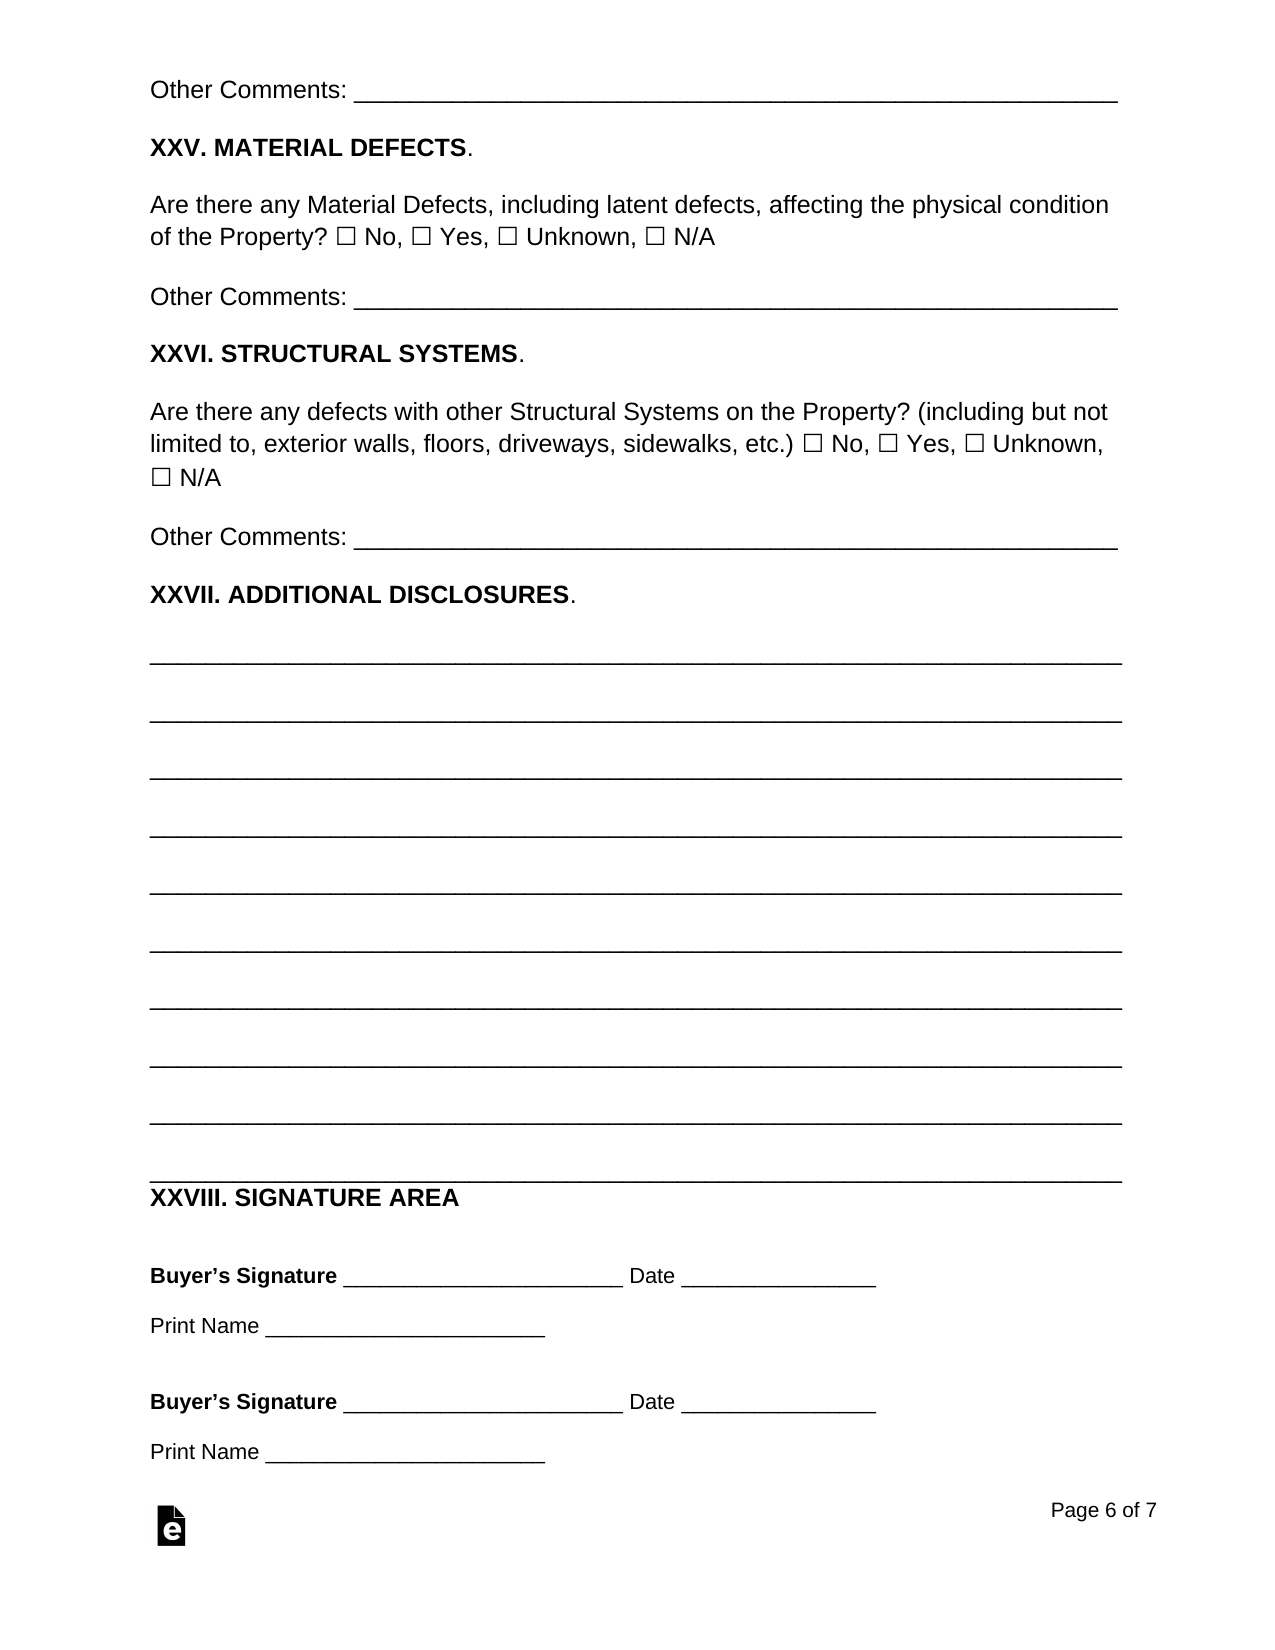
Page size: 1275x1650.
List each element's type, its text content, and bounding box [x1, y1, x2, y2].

text ______________________________________________________________________ [150, 925, 1125, 953]
text ______________________________________________________________________ [150, 695, 1125, 723]
text Print Name _______________________ [150, 1313, 1125, 1338]
text Other Comments: _______________________________________________________ [150, 75, 1125, 104]
text Are there any Material Defects, including latent defects, affecting the physical condition of the Property? ☐ No, ☐ Yes, ☐ Unknown, ☐ N/A [150, 190, 1125, 253]
text ______________________________________________________________________ [150, 810, 1125, 838]
text XXVIII. SIGNATURE AREA [150, 1183, 1125, 1212]
text XXV. MATERIAL DEFECTS. [150, 132, 1125, 161]
text ______________________________________________________________________ [150, 637, 1125, 666]
text ______________________________________________________________________ [150, 1155, 1125, 1183]
text Buyer’s Signature _______________________ Date ________________ [150, 1389, 1125, 1414]
text ______________________________________________________________________ [150, 752, 1125, 781]
text XXVI. STRUCTURAL SYSTEMS. [150, 339, 1125, 368]
text Print Name _______________________ [150, 1439, 1125, 1464]
text ______________________________________________________________________ [150, 982, 1125, 1011]
text XXVII. ADDITIONAL DISCLOSURES. [150, 580, 1125, 608]
text Buyer’s Signature _______________________ Date ________________ [150, 1263, 1125, 1288]
text ______________________________________________________________________ [150, 1040, 1125, 1068]
text Are there any defects with other Structural Systems on the Property? (including but not limited to, exterior walls, floors, driveways, sidewalks, etc.) ☐ No, ☐ Yes, ☐ Unknown, ☐ N/A [150, 397, 1125, 493]
text ______________________________________________________________________ [150, 1097, 1125, 1126]
text Other Comments: _______________________________________________________ [150, 282, 1125, 310]
text Other Comments: _______________________________________________________ [150, 522, 1125, 551]
text ______________________________________________________________________ [150, 867, 1125, 896]
